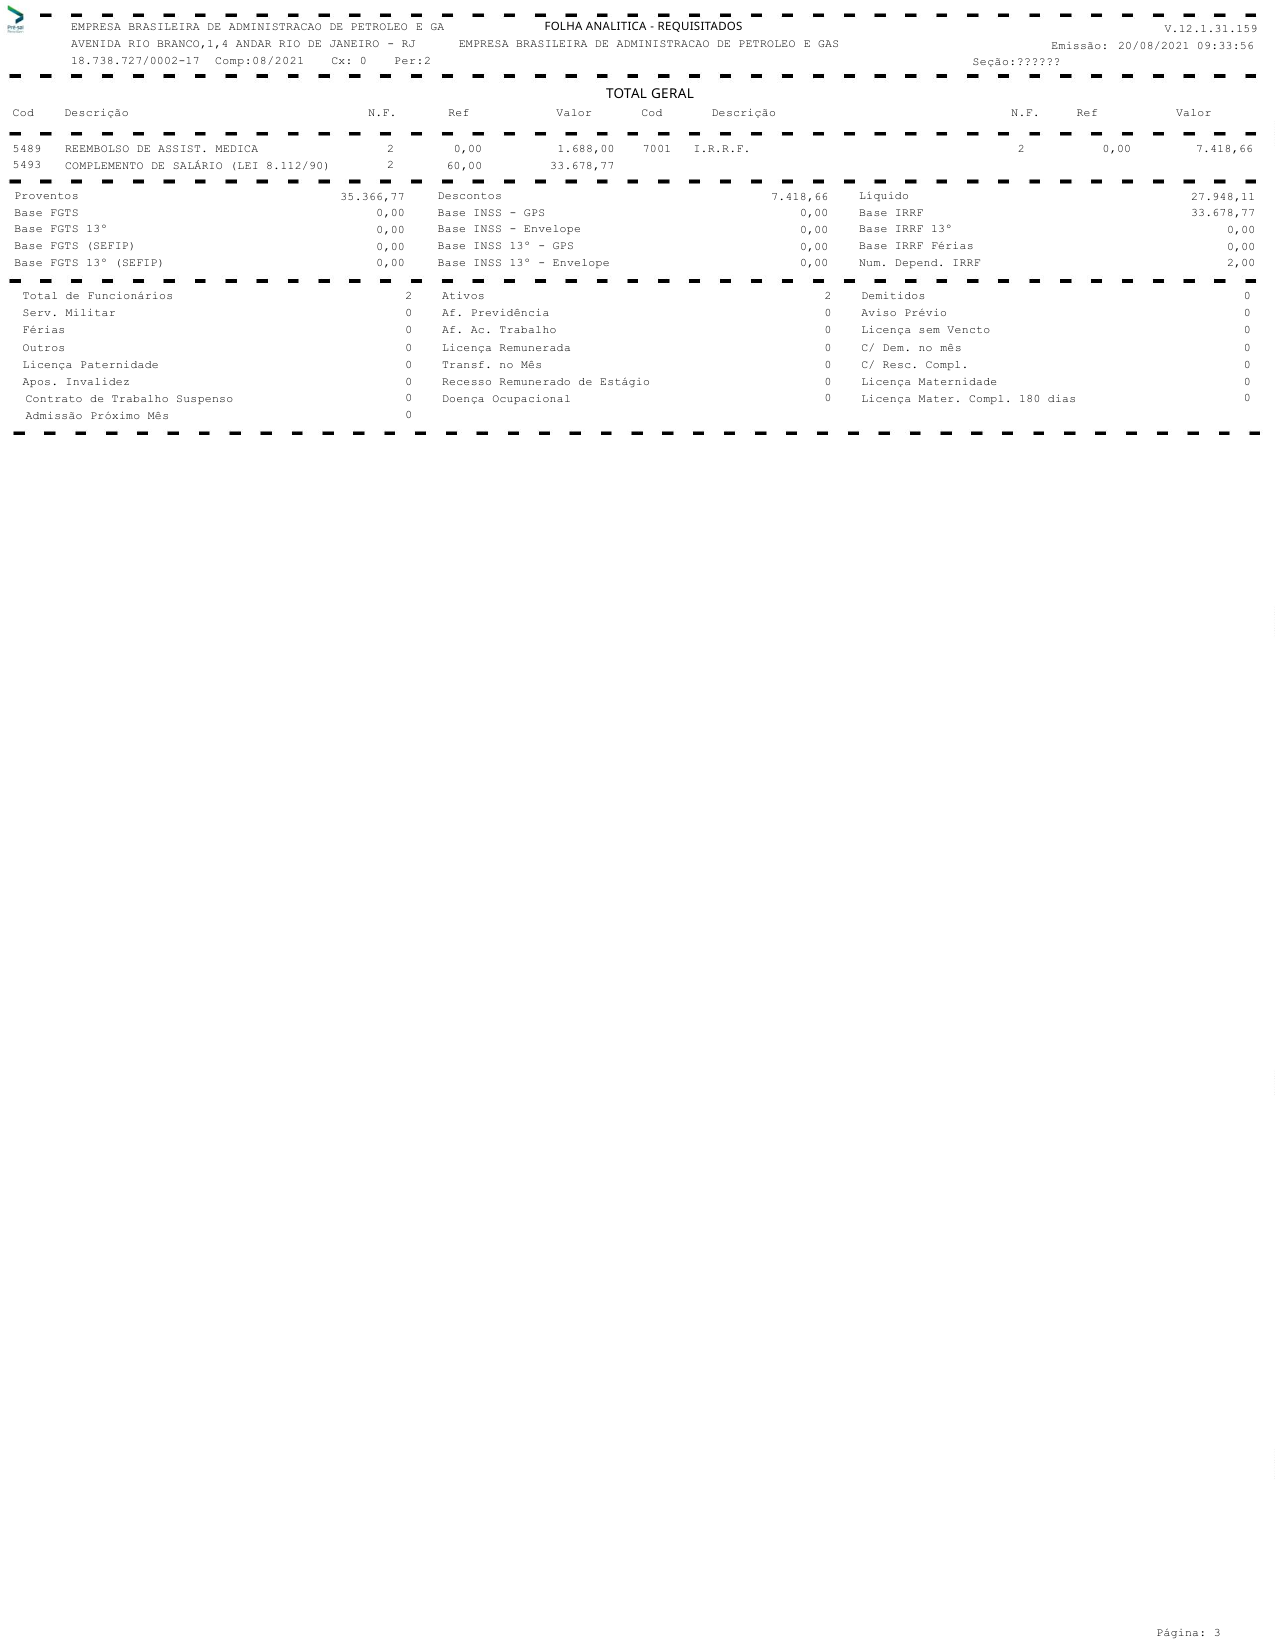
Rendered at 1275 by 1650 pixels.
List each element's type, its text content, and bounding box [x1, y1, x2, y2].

text 0 [1244, 391, 1268, 404]
text Valor [556, 106, 609, 119]
text 33.678,77 [550, 158, 632, 172]
text 33.678,77 [1191, 206, 1273, 219]
text 2 [1018, 141, 1057, 155]
text EMPRESA BRASILEIRA DE ADMINISTRACAO DE PETROLEO E GA [71, 20, 469, 33]
text Licença Remunerada [442, 340, 591, 354]
text 0 [1244, 289, 1268, 302]
text 0 [824, 306, 849, 319]
text 0,00 [1102, 141, 1148, 155]
text 2,00 [1227, 256, 1273, 269]
text Ref [1076, 106, 1115, 119]
text 0 [1244, 357, 1268, 371]
text Transf. no Mês [442, 357, 591, 371]
text Ativos [442, 289, 502, 302]
text Base FGTS 13º (SEFIP) [14, 255, 188, 269]
text 0,00 [1227, 222, 1273, 236]
text N.F. [368, 106, 414, 119]
text 0,00 [376, 256, 422, 269]
text Cx: 0 [331, 53, 383, 67]
text Doença Ocupacional [442, 391, 675, 405]
text Férias [22, 323, 83, 337]
text Base INSS - Envelope [437, 222, 603, 236]
text FOLHA ANALITICA - REQUISITADOS [544, 20, 785, 33]
text Recesso Remunerado de Estágio [442, 374, 675, 388]
text AVENIDA RIO BRANCO,1,4 ANDAR RIO DE JANEIRO - RJ [71, 37, 458, 50]
text Base FGTS (SEFIP) [14, 239, 188, 252]
text 1 [71, 53, 78, 67]
text C/ Dem. no mês [861, 340, 1018, 354]
text Valor [1176, 106, 1229, 119]
text Licença Maternidade [861, 374, 1018, 388]
text 2 [387, 141, 411, 155]
text 0 [1244, 374, 1268, 388]
text Base INSS - GPS [437, 205, 562, 219]
text Líquido [859, 188, 926, 202]
text 2 [387, 158, 411, 172]
text Base INSS 13º - GPS [437, 239, 603, 252]
text N.F. [1011, 106, 1057, 119]
text 5 [12, 141, 20, 155]
text Demitidos [861, 289, 943, 302]
text Seção:?????? [972, 55, 1129, 68]
text Licença Paternidade [22, 357, 259, 371]
text Apos. Invalidez [22, 374, 259, 388]
text 20/08/2021 09:33:56 [1118, 38, 1275, 52]
text Base FGTS 13º [14, 222, 188, 236]
text Base IRRF [859, 205, 941, 219]
text EMPRESA BRASILEIRA DE ADMINISTRACAO DE PETROLEO E GAS [458, 37, 864, 50]
text Descrição [64, 106, 146, 119]
text I.R.R.F. [693, 141, 768, 155]
text 0,00 [453, 141, 499, 155]
text Total de Funcionários [22, 289, 196, 302]
text 0,00 [800, 223, 846, 236]
text Descontos [437, 188, 519, 202]
text Af. Ac. Trabalho [442, 323, 591, 337]
text 0 [824, 391, 849, 404]
text Contrato de Trabalho Suspenso [25, 391, 259, 405]
text Base IRRF 13º [859, 222, 999, 236]
text Licença Mater. Compl. 180 dias [861, 391, 1102, 405]
text 0,00 [1227, 239, 1273, 253]
text 0 [1244, 306, 1268, 319]
text Página: 3 [1156, 1626, 1237, 1639]
text Proventos [14, 188, 96, 202]
text 5 [12, 158, 20, 172]
text 0,00 [800, 206, 846, 219]
text TOTAL GERAL [606, 86, 719, 102]
text C/ Resc. Compl. [861, 357, 1018, 371]
text 0,00 [800, 256, 846, 269]
text 0 [405, 357, 429, 371]
text 0,00 [376, 206, 422, 219]
text Cod [641, 106, 680, 119]
text 0,00 [376, 223, 422, 236]
text 0 [405, 374, 429, 388]
text Base INSS 13º - Envelope [437, 255, 635, 269]
text Per:2 [394, 53, 448, 67]
text 7.418,66 [771, 189, 846, 203]
text 0,00 [800, 239, 846, 253]
text 493 [20, 158, 58, 172]
text Outros [22, 340, 83, 354]
picture [0, 0, 1275, 1650]
text Cod [12, 106, 51, 119]
text COMPLEMENTO DE SALÁRIO (LEI 8.112/90) [65, 158, 356, 172]
text 0 [405, 391, 429, 404]
text 35.366,77 [340, 189, 422, 203]
text 489 [20, 141, 58, 155]
text 0 [1244, 323, 1268, 337]
text 0 [405, 340, 429, 354]
text Descrição [711, 106, 793, 119]
text 7001 [643, 141, 688, 155]
text 27.948,11 [1191, 189, 1273, 203]
text 0,00 [376, 239, 422, 253]
text 0 [405, 323, 429, 337]
text 0 [824, 323, 849, 337]
text Admissão Próximo Mês [25, 408, 259, 422]
text 7.418,66 [1196, 141, 1271, 155]
text 0 [824, 340, 849, 354]
text REEMBOLSO DE ASSIST. MEDICA [65, 141, 284, 155]
text Serv. Militar [22, 306, 196, 319]
text Emissão: [1051, 38, 1118, 52]
text Base FGTS [14, 205, 96, 219]
text Base IRRF Férias [859, 239, 999, 252]
text V.12.1.31.159 [1164, 22, 1275, 35]
text 0 [405, 408, 429, 422]
text Ref [448, 106, 499, 119]
text 60,00 [446, 158, 499, 172]
text 0 [824, 374, 849, 388]
text Licença sem Vencto [861, 323, 1018, 337]
text Num. Depend. IRRF [859, 255, 999, 269]
text Aviso Prévio [861, 306, 964, 319]
text 8.738.727/0002-17 Comp:08/2021 [78, 53, 329, 67]
text 2 [824, 289, 849, 302]
text Af. Previdência [442, 306, 591, 319]
text 1.688,00 [557, 141, 632, 155]
text 0 [405, 306, 429, 319]
text 2 [405, 289, 429, 302]
text 0 [824, 357, 849, 371]
text 0 [1244, 340, 1268, 354]
